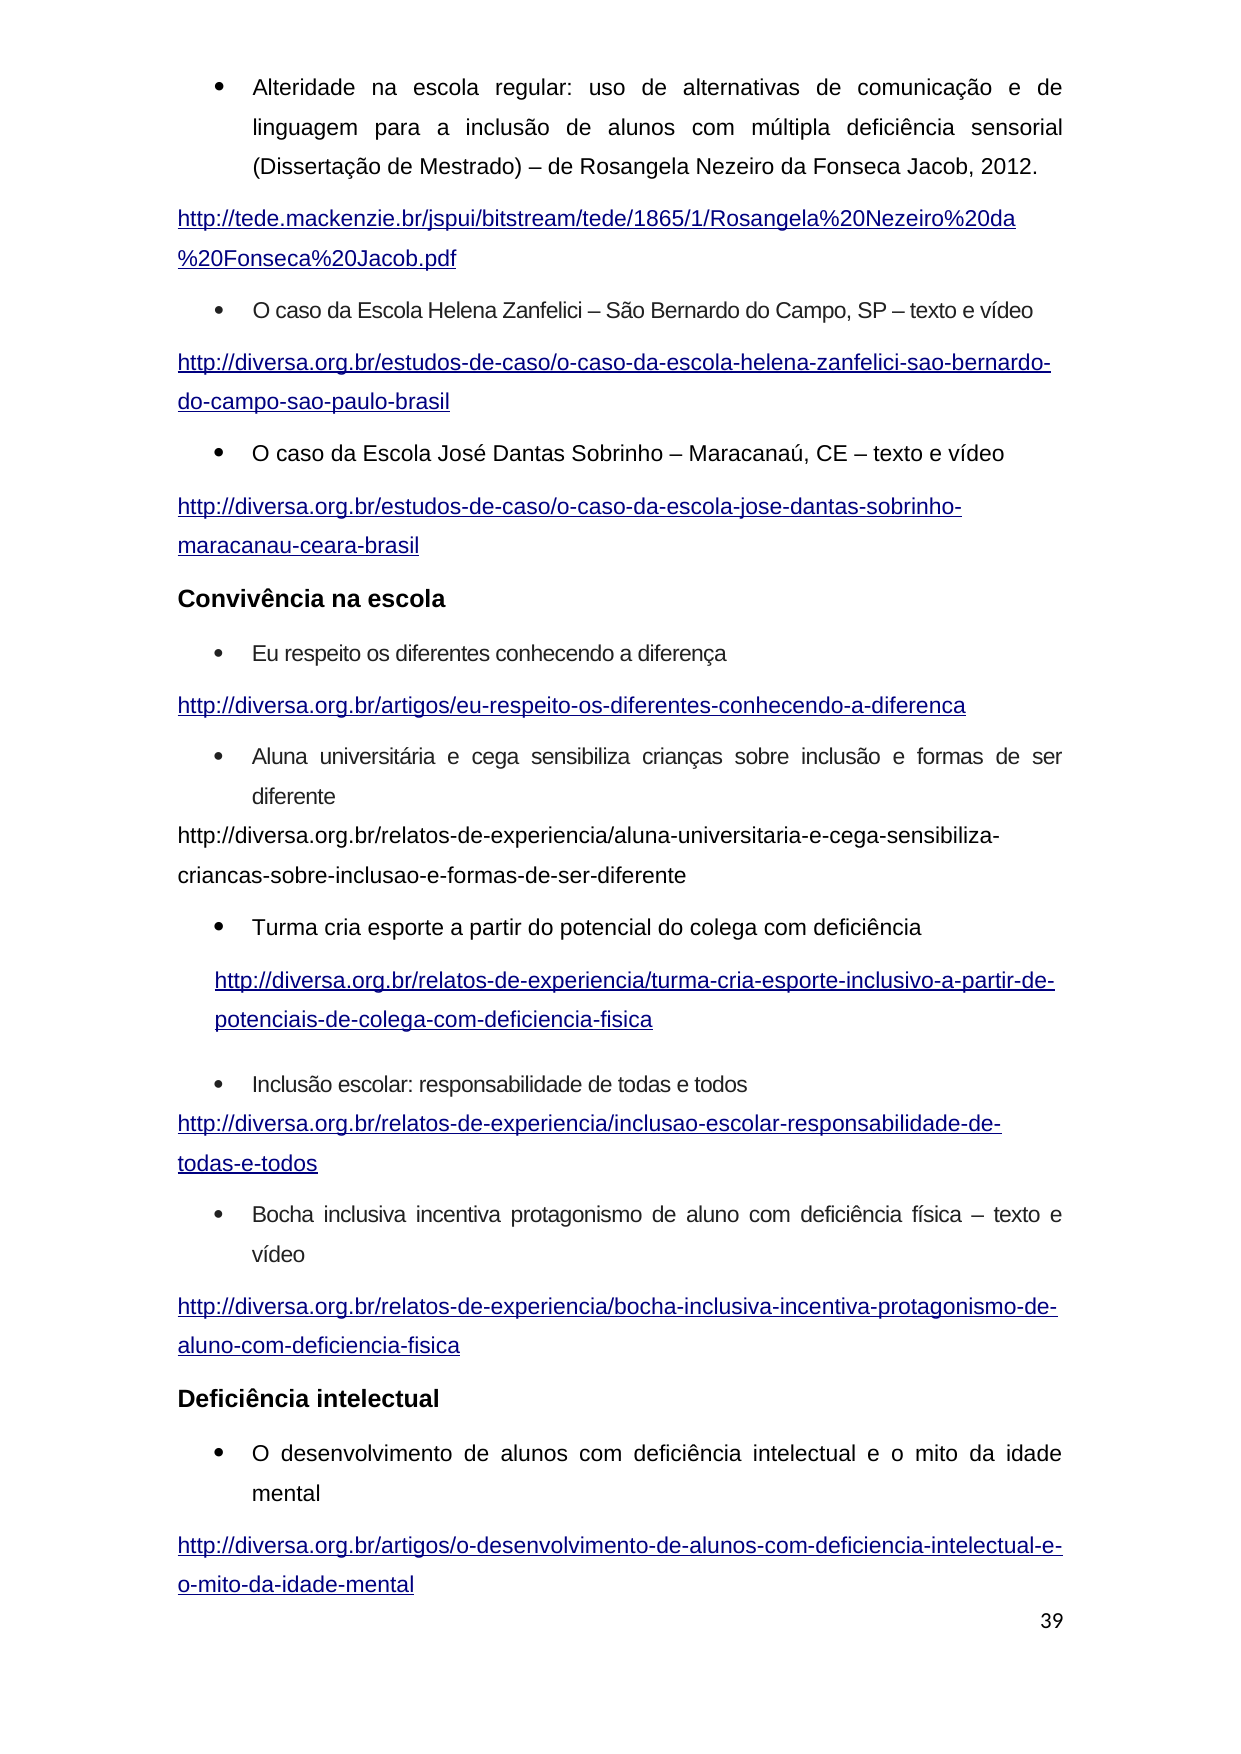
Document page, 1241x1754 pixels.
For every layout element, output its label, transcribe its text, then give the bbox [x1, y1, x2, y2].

list O desenvolvimento de alunos com deficiência intelectual e o mito da idade mental [214, 1440, 1063, 1506]
list O caso da Escola José Dantas Sobrinho – Maracanaú, CE – texto e vídeo [214, 440, 1063, 467]
text http://diversa.org.br/relatos-de-experiencia/turma-cria-esporte-inclusivo-a-partir-de-potenciais-de-colega-com-deficiencia-fisica [214, 967, 1063, 1032]
text Deficiência intelectual [177, 1384, 1063, 1413]
text Convivência na escola [177, 584, 1063, 613]
list Aluna universitária e cega sensibiliza crianças sobre inclusão e formas de ser diferente [214, 743, 1063, 809]
text http://tede.mackenzie.br/jspui/bitstream/tede/1865/1/Rosangela%20Nezeiro%20da%20Fonseca%20Jacob.pdf [177, 205, 1063, 271]
text http://diversa.org.br/relatos-de-experiencia/inclusao-escolar-responsabilidade-de-todas-e-todos [177, 1110, 1063, 1176]
text http://diversa.org.br/relatos-de-experiencia/bocha-inclusiva-incentiva-protagonismo-de-aluno-com-deficiencia-fisica [177, 1293, 1063, 1359]
list Eu respeito os diferentes conhecendo a diferença [214, 640, 1063, 666]
text http://diversa.org.br/relatos-de-experiencia/aluna-universitaria-e-cega-sensibiliza-criancas-sobre-inclusao-e-formas-de-ser-diferente [177, 822, 1063, 888]
text http://diversa.org.br/artigos/o-desenvolvimento-de-alunos-com-deficiencia-intelectual-e- [177, 1532, 1063, 1555]
text http://diversa.org.br/estudos-de-caso/o-caso-da-escola-jose-dantas-sobrinho-maracanau-ceara-brasil [177, 493, 1063, 559]
text o-mito-da-idade-mental [177, 1556, 1063, 1598]
list Bocha inclusiva incentiva protagonismo de aluno com deficiência física – texto e vídeo [214, 1201, 1063, 1267]
text http://diversa.org.br/estudos-de-caso/o-caso-da-escola-helena-zanfelici-sao-bernardo-do-campo-sao-paulo-brasil [177, 349, 1063, 414]
text http://diversa.org.br/artigos/eu-respeito-os-diferentes-conhecendo-a-diferenca [177, 692, 1063, 718]
list Inclusão escolar: responsabilidade de todas e todos [214, 1071, 1063, 1097]
list Alteridade na escola regular: uso de alternativas de comunicação e de linguagem para a inclusão de alunos com múltipla deficiência sensorial (Dissertação de Mestrado) – de Rosangela Nezeiro da Fonseca Jacob, 2012. [215, 74, 1063, 179]
list Turma cria esporte a partir do potencial do colega com deficiência [214, 914, 1063, 941]
list O caso da Escola Helena Zanfelici – São Bernardo do Campo, SP – texto e vídeo [215, 297, 1063, 323]
